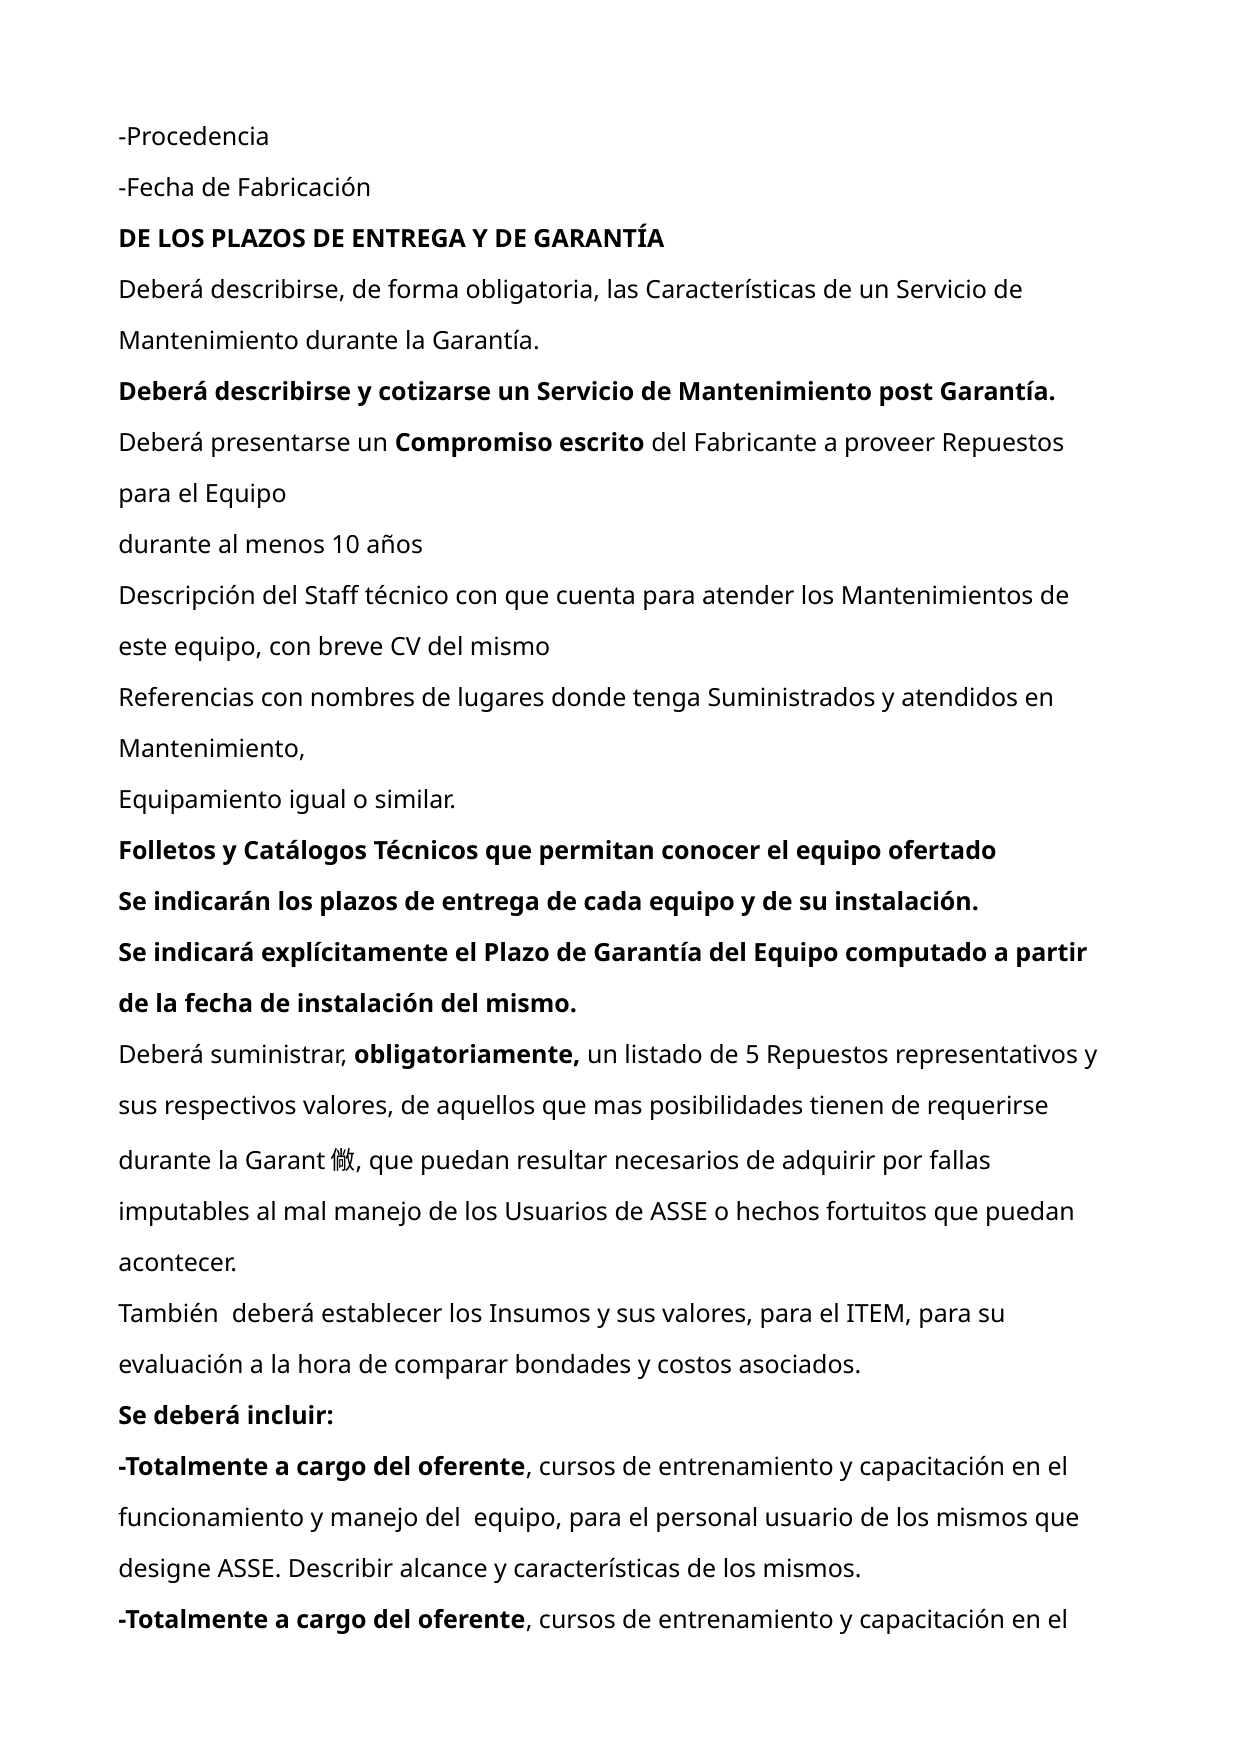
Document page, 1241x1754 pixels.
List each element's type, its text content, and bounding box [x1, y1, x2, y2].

text Deberá describirse, de forma obligatoria, las Características de un Servicio de Mantenimiento durante la Garantía. [118, 271, 1122, 356]
text Deberá suministrar, obligatoriamente, un listado de 5 Repuestos representativos y sus respectivos valores, de aquellos que mas posibilidades tienen de requerirse durante la Garant僘, que puedan resultar necesarios de adquirir por fallas imputables al mal manejo de los Usuarios de ASSE o hechos fortuitos que puedan acontecer. [118, 1037, 1122, 1278]
text Se indicará explícitamente el Plazo de Garantía del Equipo computado a partir de la fecha de instalación del mismo. [118, 935, 1122, 1020]
text Equipamiento igual o similar. [118, 782, 1122, 816]
text Referencias con nombres de lugares donde tenga Suministrados y atendidos en Mantenimiento, [118, 679, 1122, 765]
text Se indicarán los plazos de entrega de cada equipo y de su instalación. [118, 884, 1122, 918]
text Deberá presentarse un Compromiso escrito del Fabricante a proveer Repuestos para el Equipo [118, 424, 1122, 509]
text Descripción del Staff técnico con que cuenta para atender los Mantenimientos de este equipo, con breve CV del mismo [118, 577, 1122, 663]
text -Totalmente a cargo del oferente, cursos de entrenamiento y capacitación en el [118, 1602, 1122, 1636]
text Deberá describirse y cotizarse un Servicio de Mantenimiento post Garantía. [118, 373, 1122, 407]
text Se deberá incluir: [118, 1397, 1122, 1432]
text También deberá establecer los Insumos y sus valores, para el ITEM, para su evaluación a la hora de comparar bondades y costos asociados. [118, 1295, 1122, 1381]
text DE LOS PLAZOS DE ENTREGA Y DE GARANTÍA [118, 220, 1122, 254]
text Folletos y Catálogos Técnicos que permitan conocer el equipo ofertado [118, 833, 1122, 867]
text -Fecha de Fabricación [118, 169, 1122, 203]
text -Procedencia [118, 118, 1122, 152]
text durante al menos 10 años [118, 526, 1122, 561]
text -Totalmente a cargo del oferente, cursos de entrenamiento y capacitación en el funcionamiento y manejo del equipo, para el personal usuario de los mismos que designe ASSE. Describir alcance y características de los mismos. [118, 1448, 1122, 1585]
